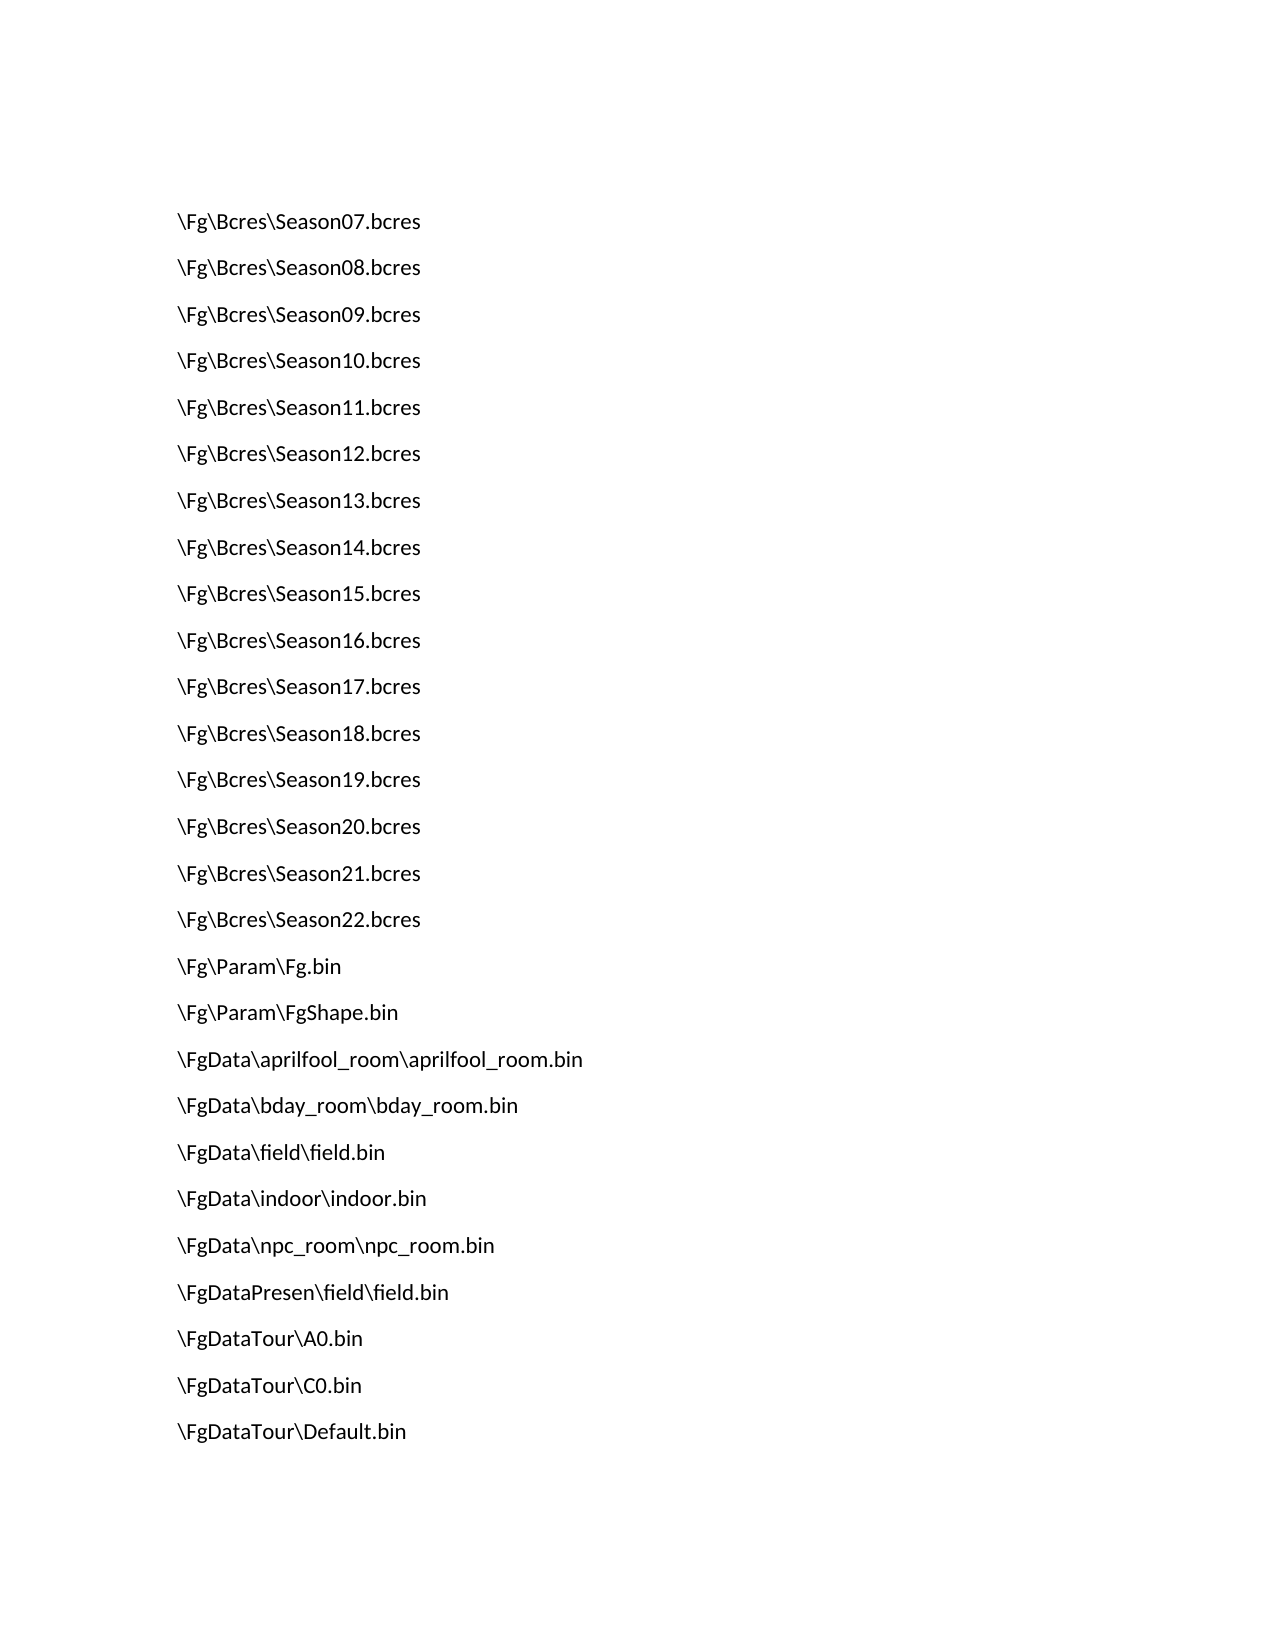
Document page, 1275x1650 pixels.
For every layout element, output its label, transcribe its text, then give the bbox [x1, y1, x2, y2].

text \Fg\Bcres\Season17.bcres [177, 672, 1098, 700]
text \FgData\aprilfool_room\aprilfool_room.bin [177, 1045, 1098, 1073]
text \Fg\Bcres\Season11.bcres [177, 393, 1098, 421]
text \FgDataTour\C0.bin [177, 1371, 1098, 1399]
text \FgData\indoor\indoor.bin [177, 1184, 1098, 1213]
text \Fg\Bcres\Season16.bcres [177, 626, 1098, 654]
text \Fg\Bcres\Season09.bcres [177, 300, 1098, 328]
text \Fg\Bcres\Season10.bcres [177, 346, 1098, 374]
text \FgData\npc_room\npc_room.bin [177, 1231, 1098, 1259]
text \Fg\Param\FgShape.bin [177, 998, 1098, 1026]
text \FgDataPresen\field\field.bin [177, 1278, 1098, 1306]
text \Fg\Bcres\Season21.bcres [177, 859, 1098, 887]
text \Fg\Bcres\Season20.bcres [177, 812, 1098, 840]
text \Fg\Bcres\Season07.bcres [177, 207, 1098, 235]
text \Fg\Bcres\Season08.bcres [177, 253, 1098, 281]
text \FgDataTour\A0.bin [177, 1324, 1098, 1352]
text \FgData\field\field.bin [177, 1138, 1098, 1166]
text \Fg\Bcres\Season22.bcres [177, 905, 1098, 933]
text \Fg\Bcres\Season19.bcres [177, 766, 1098, 793]
text \Fg\Bcres\Season18.bcres [177, 719, 1098, 747]
text \Fg\Bcres\Season13.bcres [177, 486, 1098, 514]
text \FgDataTour\Default.bin [177, 1417, 1098, 1445]
text \Fg\Bcres\Season12.bcres [177, 439, 1098, 468]
text \Fg\Bcres\Season14.bcres [177, 533, 1098, 561]
text \FgData\bday_room\bday_room.bin [177, 1091, 1098, 1119]
text \Fg\Bcres\Season15.bcres [177, 579, 1098, 607]
text \Fg\Param\Fg.bin [177, 952, 1098, 980]
